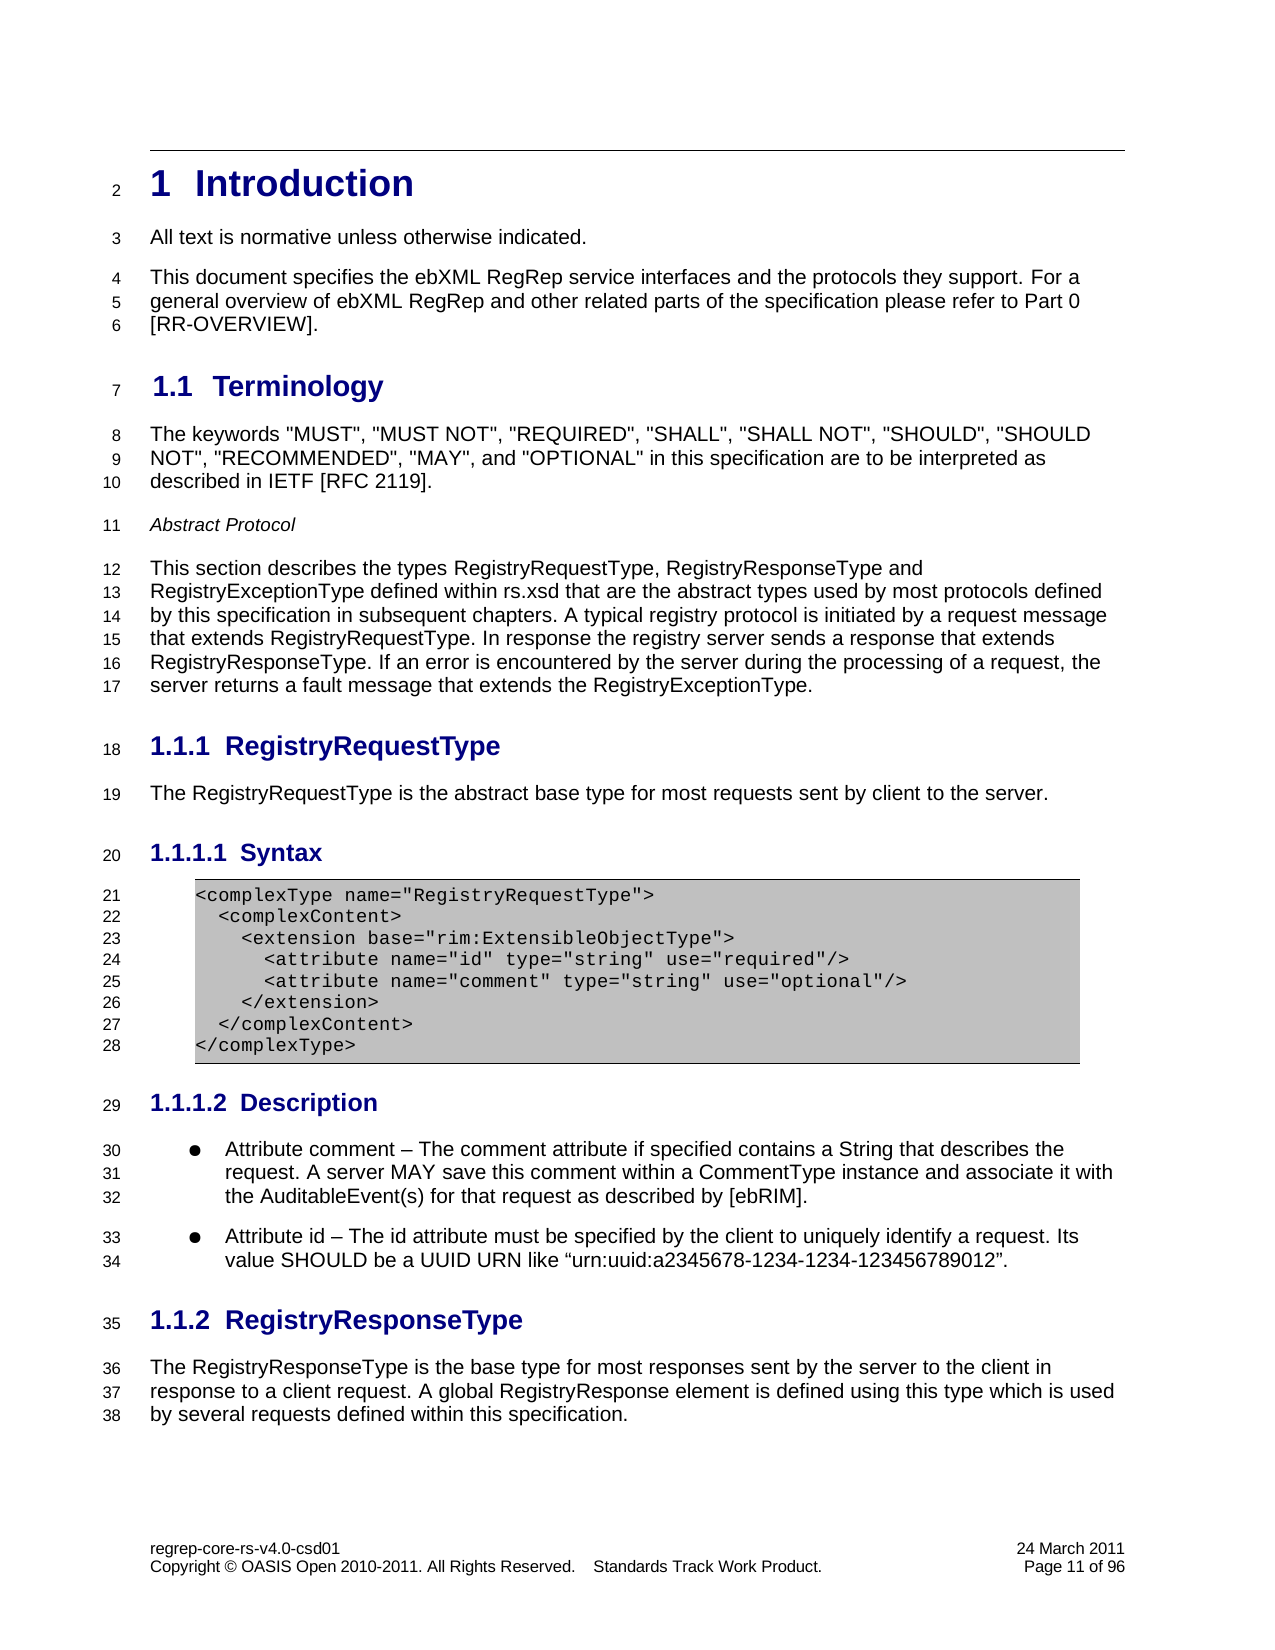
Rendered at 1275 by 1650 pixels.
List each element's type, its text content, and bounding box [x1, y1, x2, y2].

list Attribute comment – The comment attribute if specified contains a String that describes the request. A server MAY save this comment within a CommentType instance and associate it with the AuditableEvent(s) for that request as described by [ebRIM]. [187, 1137, 1125, 1208]
subtitle Terminology [152, 369, 1125, 402]
subtitle Introduction [150, 151, 1125, 204]
text <complexContent> [195, 901, 1080, 922]
text The RegistryResponseType is the base type for most responses sent by the server to the client in response to a client request. A global RegistryResponse element is defined using this type which is used by several requests defined within this specification. [150, 1356, 1125, 1426]
text </complexType> [195, 1029, 1080, 1063]
subtitle Description [150, 1088, 1125, 1116]
text This document specifies the ebXML RegRep service interfaces and the protocols they support. For a general overview of ebXML RegRep and other related parts of the specification please refer to Part 0 [RR-OVERVIEW]. [150, 266, 1125, 336]
subtitle RegistryResponseType [150, 1305, 1125, 1335]
text </complexContent> [195, 1008, 1080, 1029]
text The RegistryRequestType is the abstract base type for most requests sent by client to the server. [150, 782, 1125, 805]
text <complexType name="RegistryRequestType"> [195, 880, 1080, 901]
text <attribute name="id" type="string" use="required"/> [195, 943, 1080, 965]
text <extension base="rim:ExtensibleObjectType"> [195, 922, 1080, 943]
text All text is normative unless otherwise indicated. [150, 225, 1125, 249]
subtitle RegistryRequestType [150, 731, 1125, 761]
subtitle Syntax [150, 838, 1125, 867]
list Attribute id – The id attribute must be specified by the client to uniquely identify a request. Its value SHOULD be a UUID URN like “urn:uuid:a2345678-1234-1234-123456789012”. [187, 1224, 1125, 1272]
text <attribute name="comment" type="string" use="optional"/> [195, 965, 1080, 986]
text This section describes the types RegistryRequestType, RegistryResponseType and RegistryExceptionType defined within rs.xsd that are the abstract types used by most protocols defined by this specification in subsequent chapters. A typical registry protocol is initiated by a request message that extends RegistryRequestType. In response the registry server sends a response that extends RegistryResponseType. If an error is encountered by the server during the processing of a request, the server returns a fault message that extends the RegistryExceptionType. [150, 556, 1125, 697]
text The keywords "MUST", "MUST NOT", "REQUIRED", "SHALL", "SHALL NOT", "SHOULD", "SHOULD NOT", "RECOMMENDED", "MAY", and "OPTIONAL" in this specification are to be interpreted as described in IETF [RFC 2119]. [150, 423, 1125, 493]
text Abstract Protocol [150, 514, 1125, 535]
text </extension> [195, 986, 1080, 1008]
